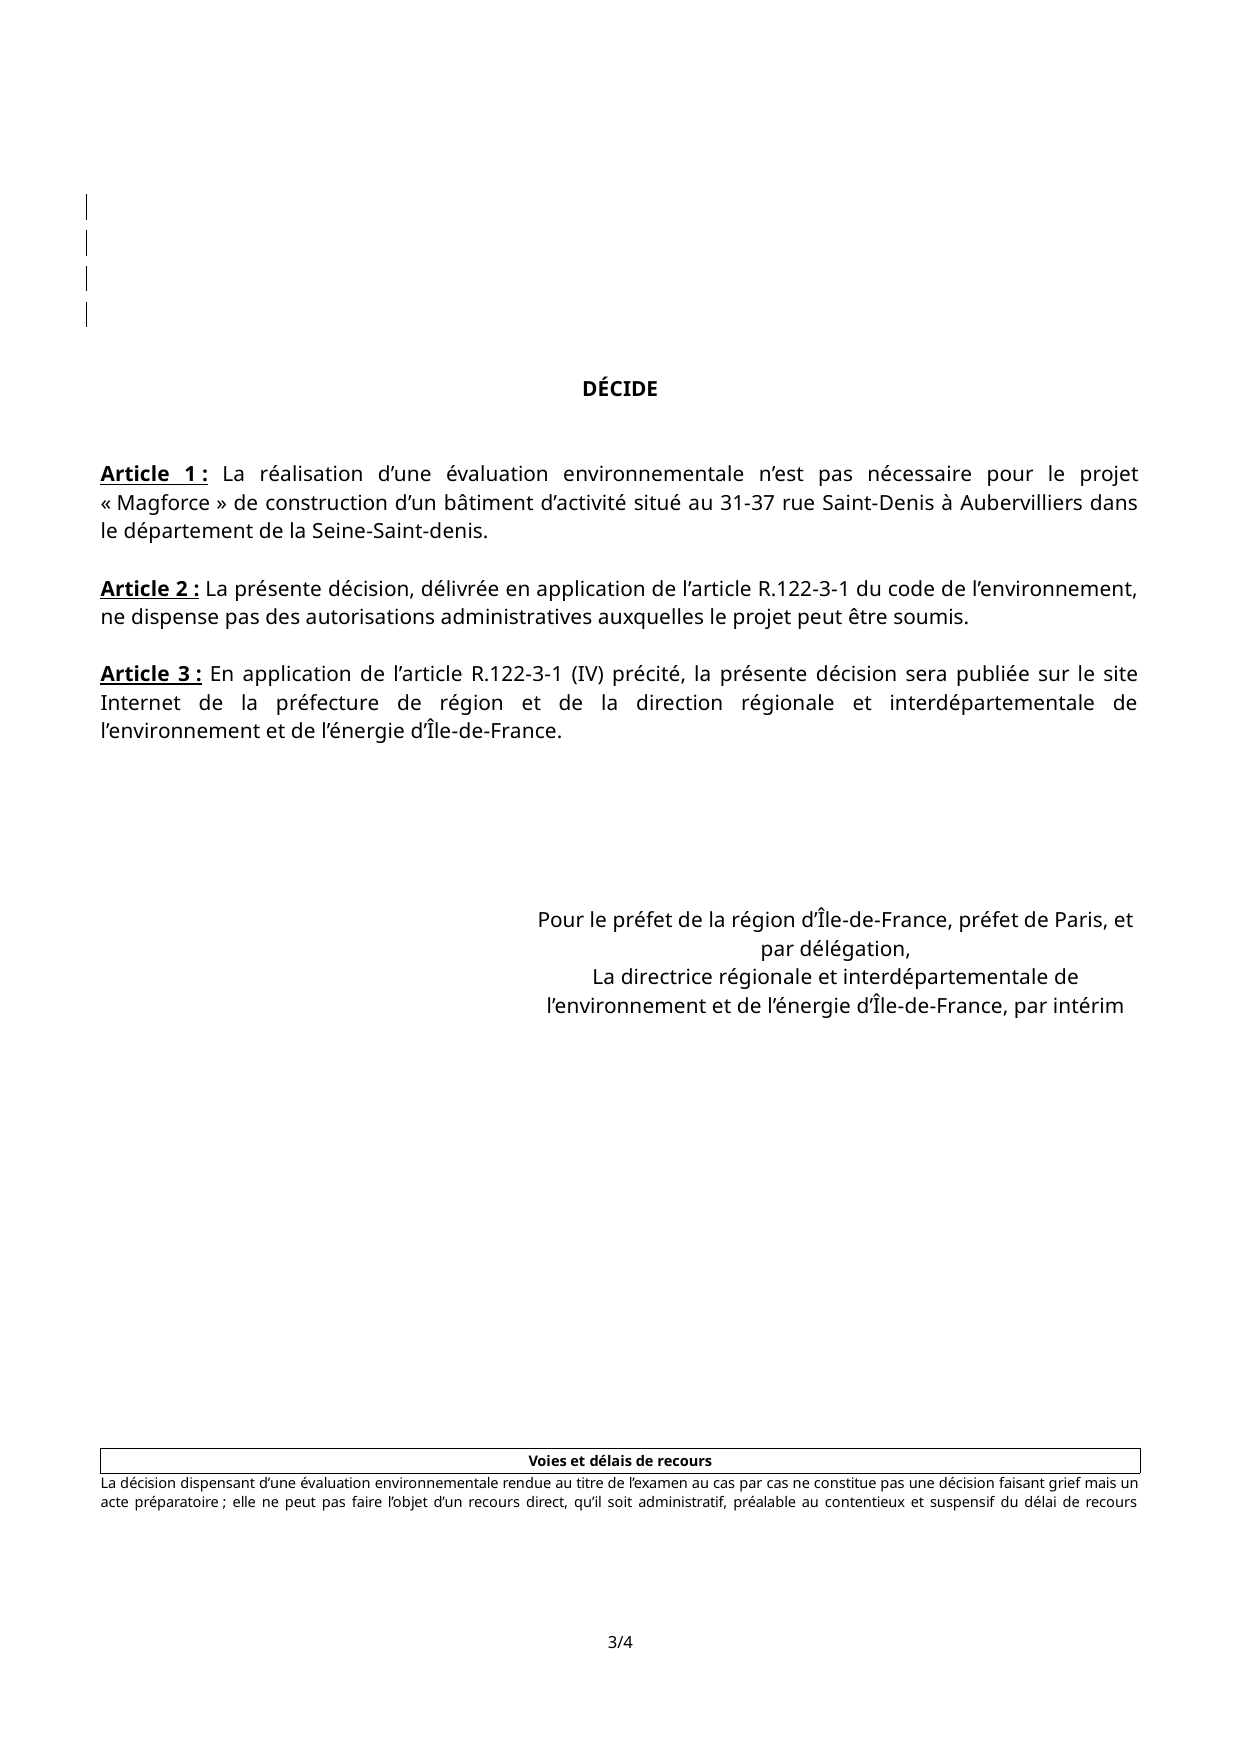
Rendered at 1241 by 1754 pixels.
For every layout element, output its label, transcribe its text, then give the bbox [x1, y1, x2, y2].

text Article 3 : En application de l’article R.122-3-1 (IV) précité, la présente décision sera publiée sur le site Internet de la préfecture de région et de la direction régionale et interdépartementale de l’environnement et de l’énergie d’Île-de-France. [100, 659, 1140, 745]
text La directrice régionale et interdépartementale de l’environnement et de l’énergie d’Île-de-France, par intérim [532, 962, 1140, 1019]
text Voies et délais de recours [101, 1449, 1140, 1473]
text DÉCIDE [100, 374, 1140, 402]
text Article 1 : La réalisation d’une évaluation environnementale n’est pas nécessaire pour le projet « Magforce » de construction d’un bâtiment d’activité situé au 31-37 rue Saint-Denis à Aubervilliers dans le département de la Seine-Saint-denis. [100, 459, 1140, 545]
text Article 2 : La présente décision, délivrée en application de l’article R.122-3-1 du code de l’environnement, ne dispense pas des autorisations administratives auxquelles le projet peut être soumis. [100, 573, 1140, 631]
text La décision dispensant d’une évaluation environnementale rendue au titre de l’examen au cas par cas ne constitue pas une décision faisant grief mais un acte préparatoire ; elle ne peut pas faire l’objet d’un recours direct, qu’il soit administratif, préalable au contentieux et suspensif du délai de recours [100, 1474, 1140, 1512]
text Pour le préfet de la région d’Île-de-France, préfet de Paris, et par délégation, [532, 905, 1140, 962]
